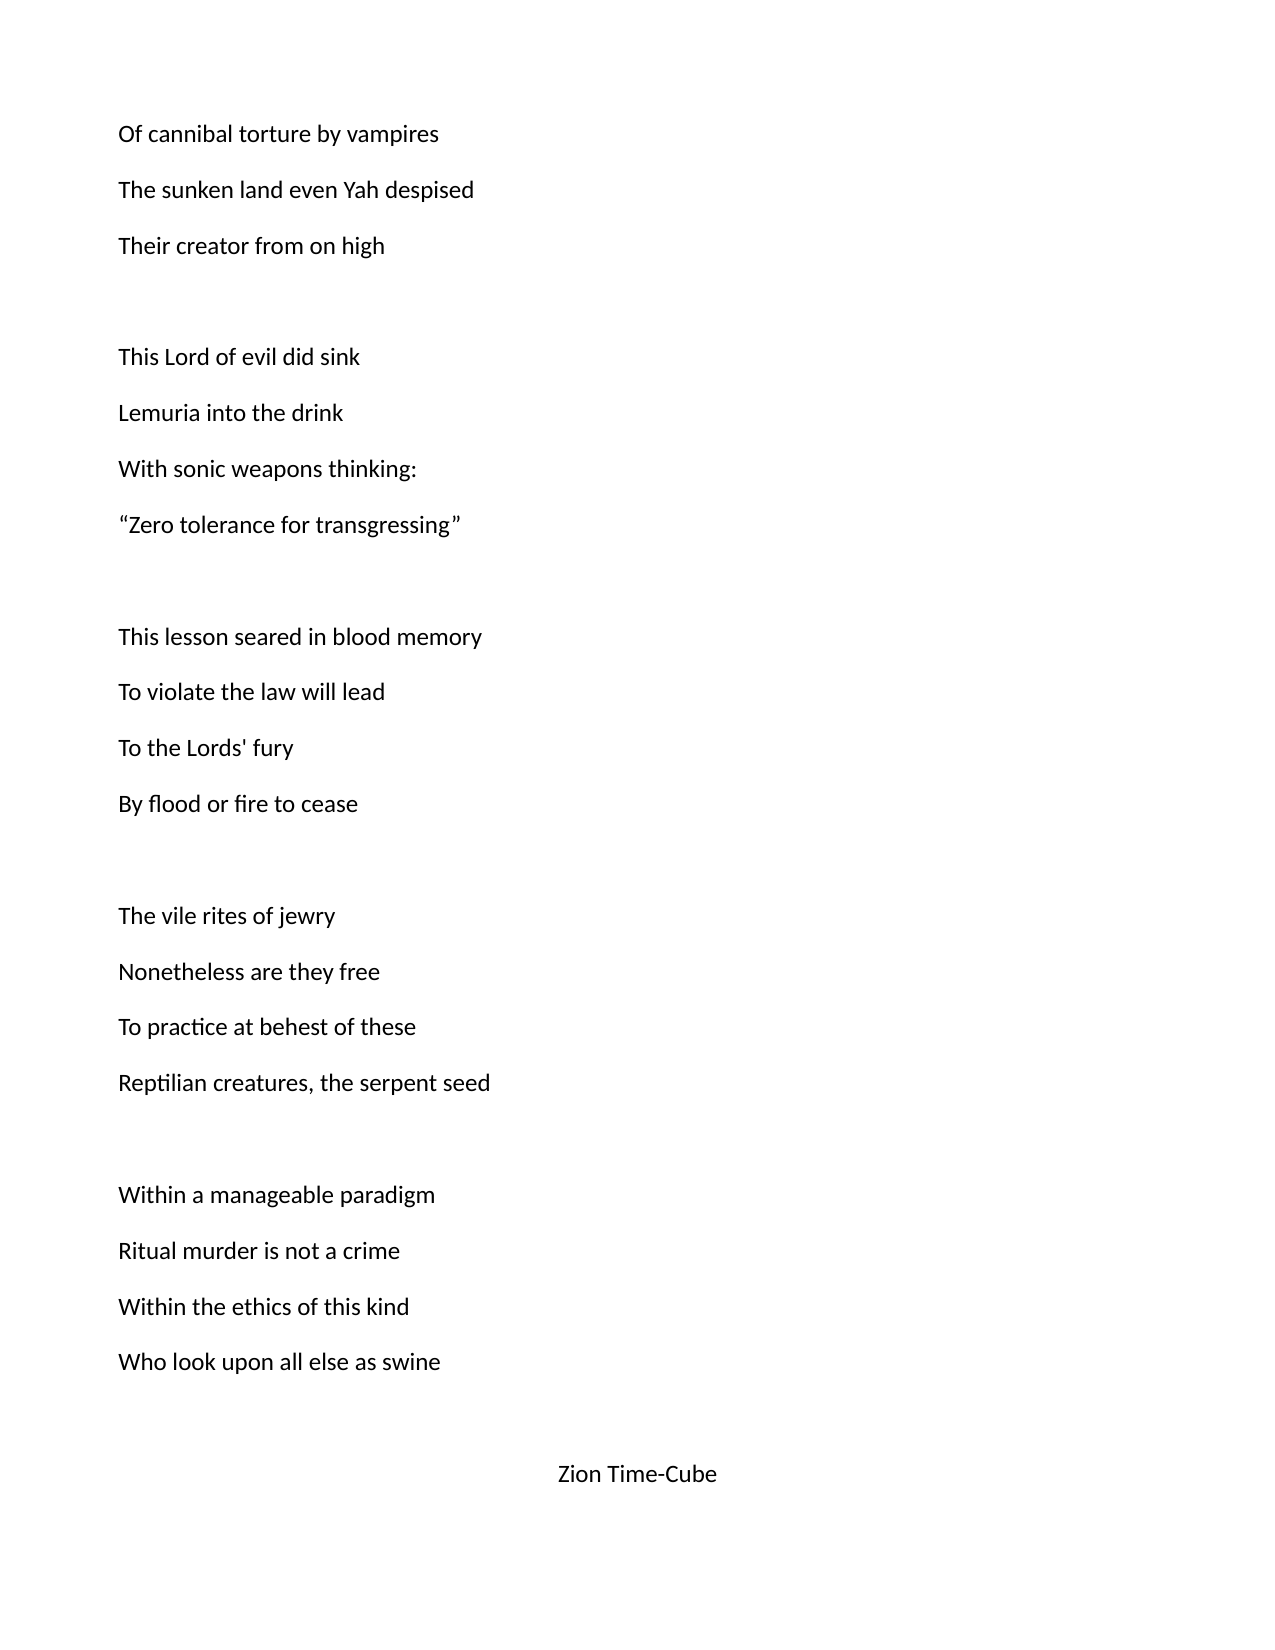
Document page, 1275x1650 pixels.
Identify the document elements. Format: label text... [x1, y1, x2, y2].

text To the Lords' fury [118, 732, 1157, 763]
text Lemuria into the drink [118, 397, 1157, 428]
text Nonetheless are they free [118, 956, 1157, 986]
text Reptilian creatures, the serpent seed [118, 1067, 1157, 1098]
text This lesson seared in blood memory [118, 621, 1157, 651]
text Of cannibal torture by vampires [118, 118, 1157, 149]
text To practice at behest of these [118, 1011, 1157, 1042]
text Who look upon all else as swine [118, 1346, 1157, 1377]
text Within the ethics of this kind [118, 1291, 1157, 1321]
text With sonic weapons thinking: [118, 453, 1157, 484]
text Their creator from on high [118, 230, 1157, 260]
text To violate the law will lead [118, 676, 1157, 707]
text Zion Time-Cube [118, 1458, 1157, 1489]
text Ritual murder is not a crime [118, 1235, 1157, 1265]
text “Zero tolerance for transgressing” [118, 509, 1157, 539]
text This Lord of evil did sink [118, 341, 1157, 372]
text The sunken land even Yah despised [118, 174, 1157, 204]
text Within a manageable paradigm [118, 1179, 1157, 1209]
text By flood or fire to cease [118, 788, 1157, 819]
text The vile rites of jewry [118, 900, 1157, 930]
